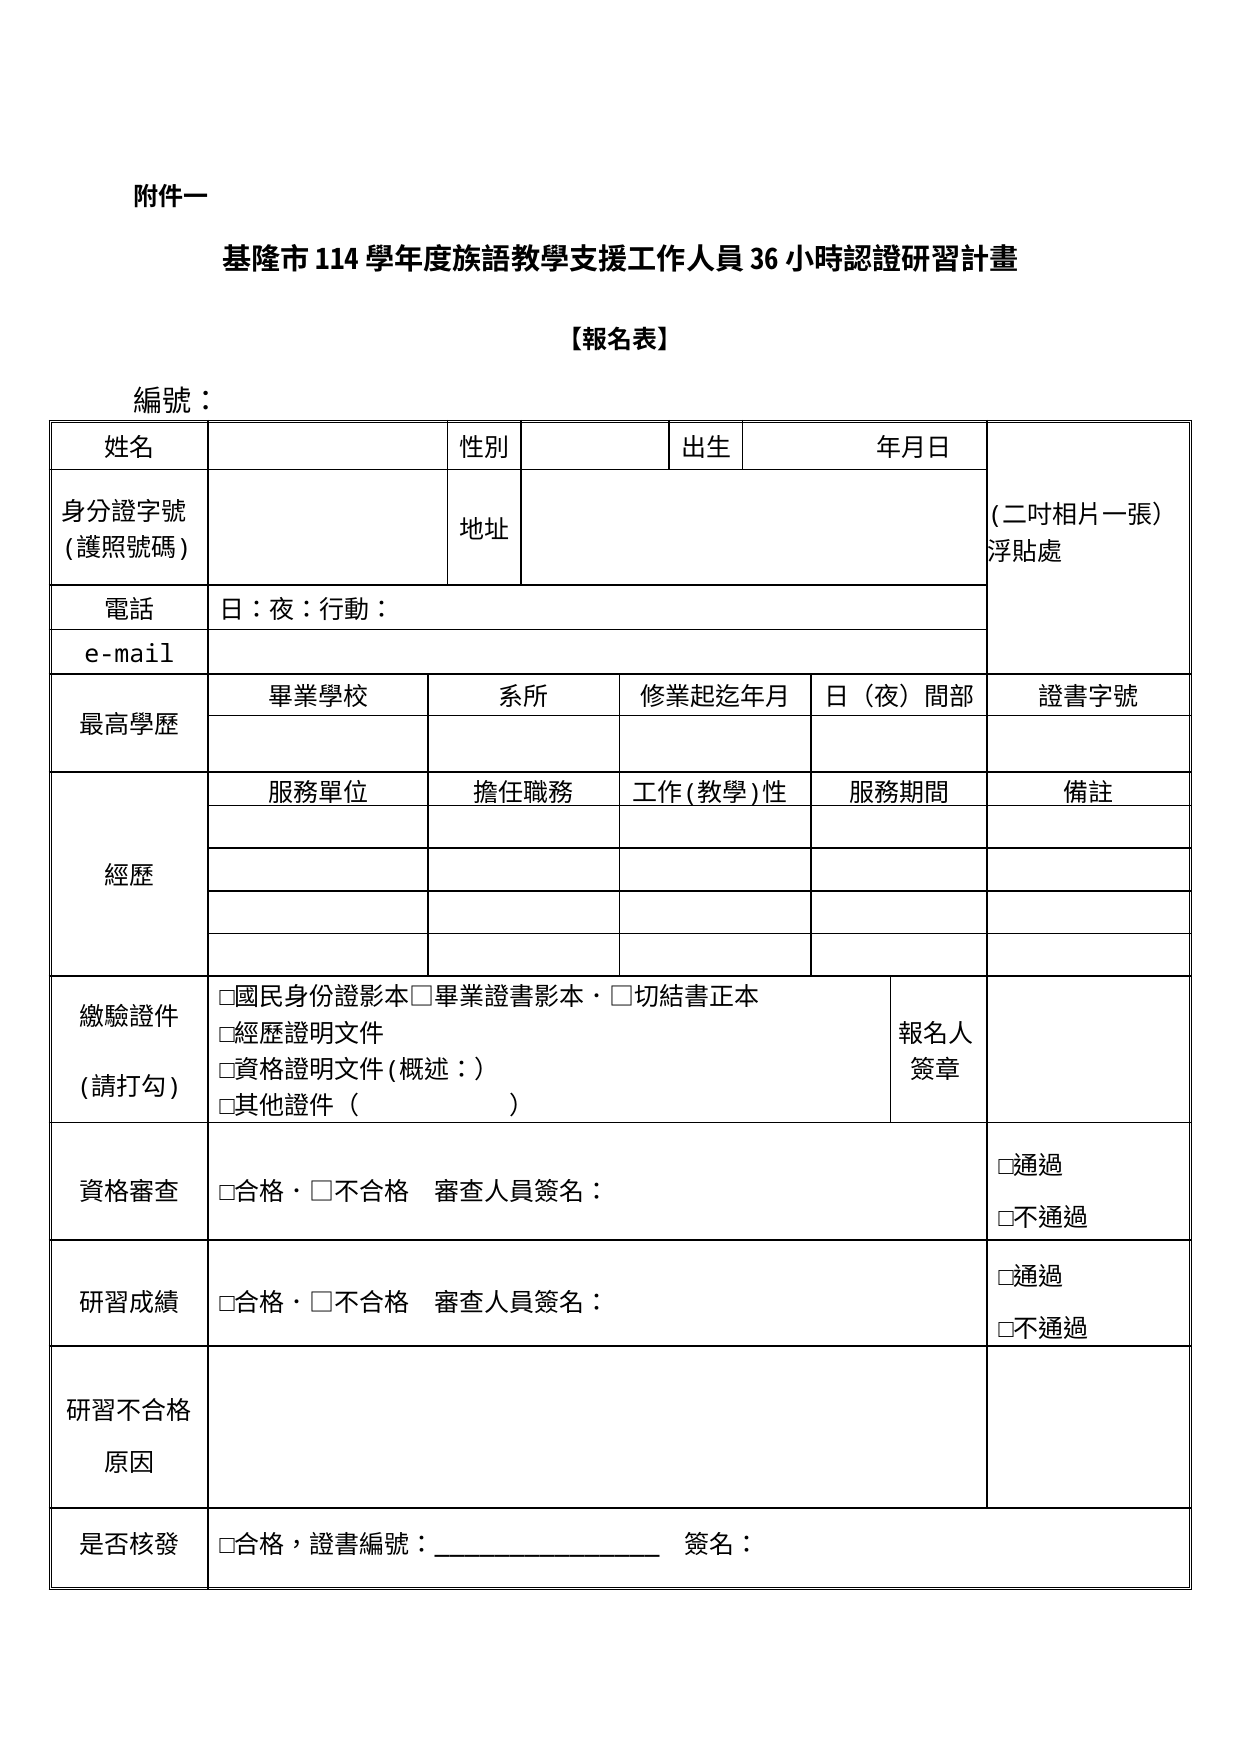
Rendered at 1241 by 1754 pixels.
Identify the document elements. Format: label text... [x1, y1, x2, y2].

table_cell [429, 892, 619, 933]
table_cell [620, 716, 810, 771]
table_cell 服務單位 [209, 773, 427, 804]
table_cell [209, 1347, 986, 1507]
table_cell □合格，證書編號：_______________ 簽名： [209, 1509, 1189, 1587]
table_cell [620, 934, 810, 975]
table_cell 畢業學校 [209, 675, 427, 714]
table_header 姓名 [52, 423, 207, 469]
table_cell [429, 934, 619, 975]
table_cell [209, 470, 447, 584]
table_cell 修業起迄年月 [620, 675, 810, 714]
table_cell 繳驗證件 (請打勾) [52, 977, 207, 1122]
table_cell [988, 892, 1189, 933]
text 附件一 [133, 152, 1107, 215]
text 基隆市114學年度族語教學支援工作人員36小時認證研習計畫 [133, 215, 1107, 277]
table_cell 系所 [429, 675, 619, 714]
table_cell 備註 [988, 773, 1189, 804]
table_cell [988, 934, 1189, 975]
table_cell □國民身份證影本□畢業證書影本．□切結書正本 □經歷證明文件 □資格證明文件(概述：） □其他證件（ ） [209, 977, 890, 1122]
table_cell [209, 716, 427, 771]
table_cell [812, 849, 986, 890]
table_cell 研習不合格原因 [52, 1347, 207, 1507]
table_header (二吋相片一張）浮貼處 [988, 423, 1189, 673]
table_header 年月日 [743, 423, 986, 469]
text 編號： [133, 377, 1107, 420]
table_cell [988, 977, 1189, 1122]
table_cell 證書字號 [988, 675, 1189, 714]
table_cell 擔任職務 [429, 773, 619, 804]
table_cell [429, 716, 619, 771]
table_cell [812, 892, 986, 933]
table_cell 電話 [52, 586, 207, 628]
table_cell 研習成績 [52, 1241, 207, 1345]
table_header 出生 [670, 423, 742, 469]
table_cell [429, 849, 619, 890]
table_cell 最高學歷 [52, 675, 207, 771]
table_cell [429, 806, 619, 847]
table_cell [988, 849, 1189, 890]
table_cell [209, 630, 986, 673]
table_cell [988, 806, 1189, 847]
table_cell 是否核發 [52, 1509, 207, 1587]
table_cell e-mail [52, 630, 207, 673]
table_header [209, 423, 447, 469]
table_cell 日：夜：行動： [209, 586, 986, 628]
table_cell □通過 □不通過 [988, 1123, 1189, 1239]
table_cell [209, 892, 427, 933]
table_cell 資格審查 [52, 1123, 207, 1239]
table_cell □通過 □不通過 [988, 1241, 1189, 1345]
table_cell [812, 934, 986, 975]
table_cell 工作(教學)性質 [620, 773, 810, 804]
table_cell [209, 934, 427, 975]
table_cell [209, 806, 427, 847]
table_cell 報名人 簽章 [891, 977, 986, 1122]
table_cell [620, 849, 810, 890]
table_cell [812, 806, 986, 847]
table_cell 經歷 [52, 773, 207, 975]
table_cell [988, 1347, 1189, 1507]
table_header [522, 423, 668, 469]
table_cell □合格．□不合格 審查人員簽名： [209, 1241, 986, 1345]
table_cell 服務期間 [812, 773, 986, 804]
table_cell □合格．□不合格 審查人員簽名： [209, 1123, 986, 1239]
table_cell [522, 470, 986, 584]
text 【報名表】 [133, 296, 1107, 359]
table_cell [209, 849, 427, 890]
table_cell [620, 806, 810, 847]
table_cell [620, 892, 810, 933]
table_header 性別 [448, 423, 520, 469]
table_cell [988, 716, 1189, 771]
table_cell 日（夜）間部 [812, 675, 986, 714]
table_cell 地址 [448, 470, 520, 584]
table_cell [812, 716, 986, 771]
table_cell 身分證字號(護照號碼) [52, 470, 207, 584]
